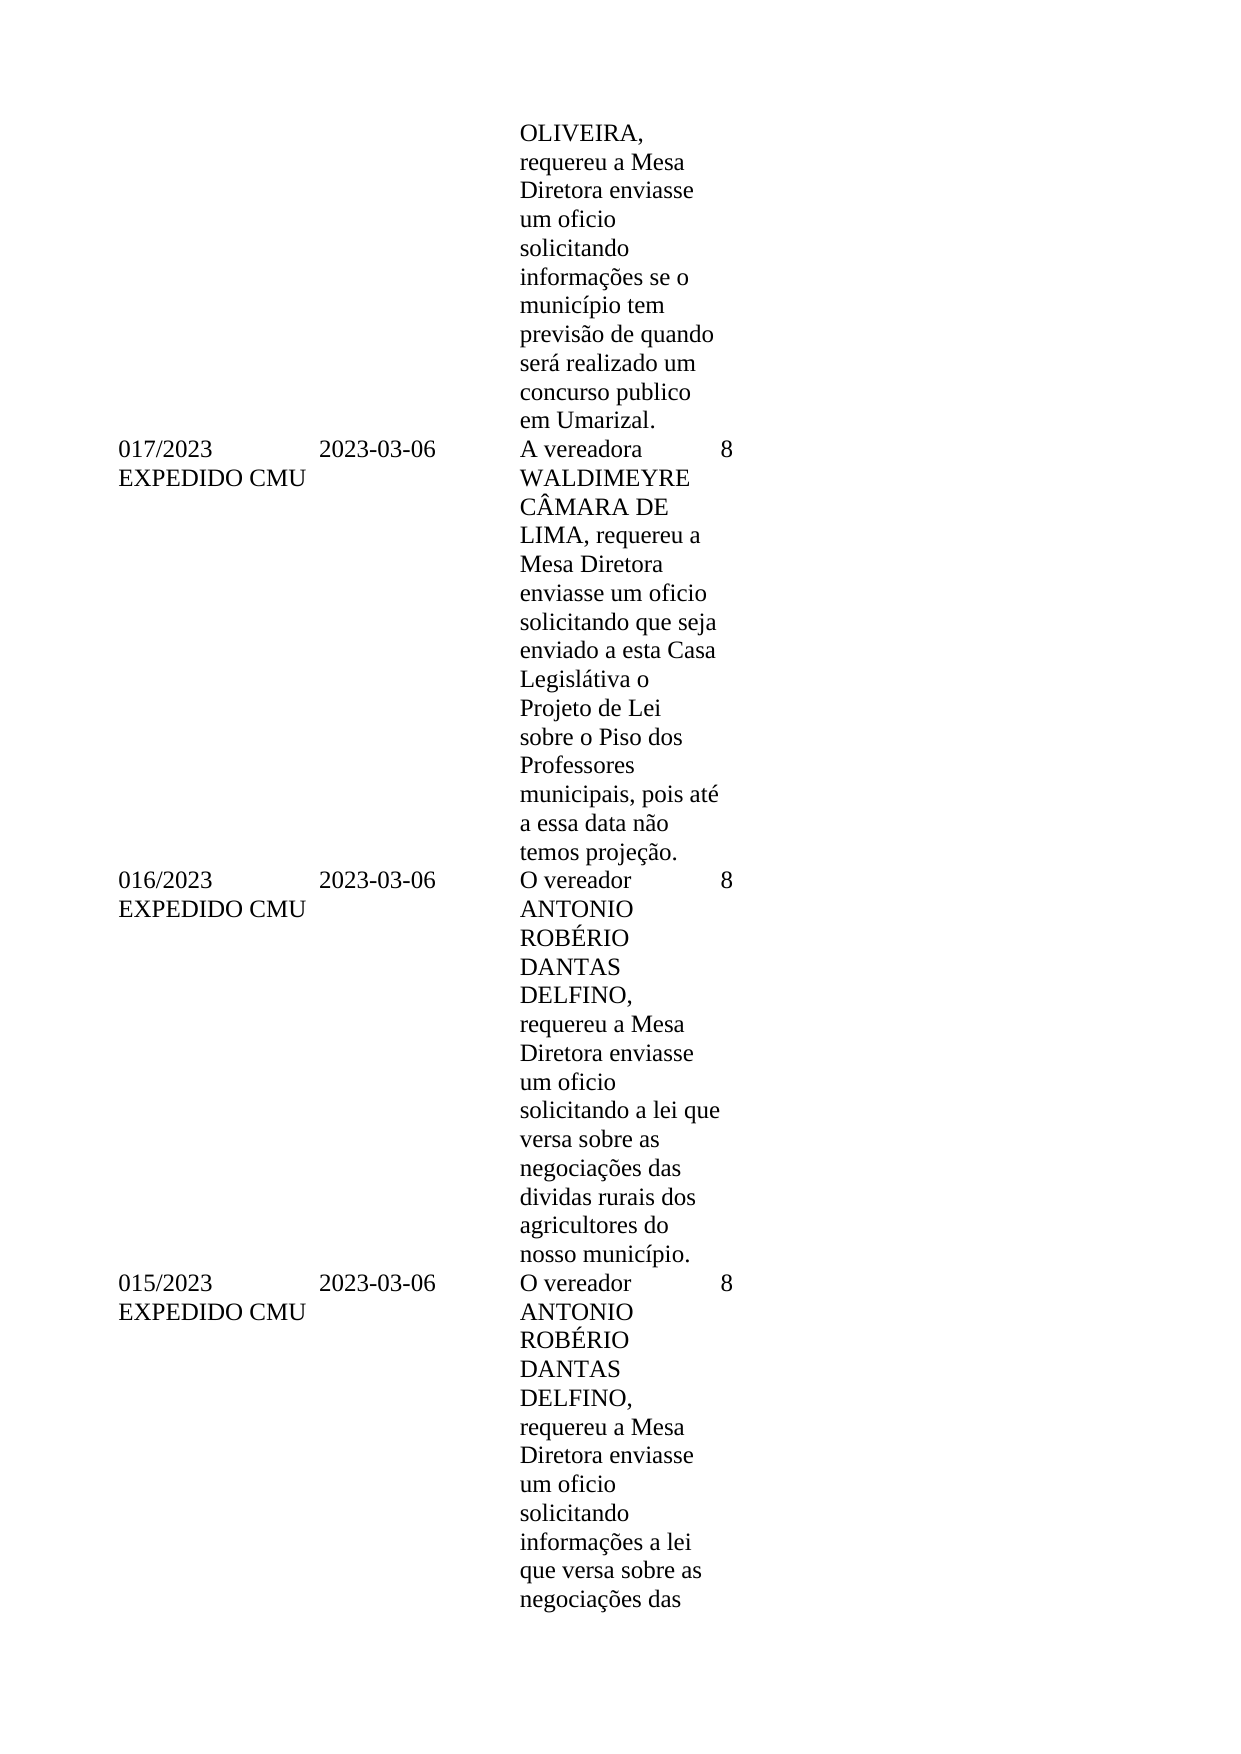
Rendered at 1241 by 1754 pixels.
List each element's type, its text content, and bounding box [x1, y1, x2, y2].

table_cell 8 [720, 434, 921, 866]
table_cell [921, 1268, 1122, 1613]
table_cell OLIVEIRA, requereu a Mesa Diretora enviasse um oficio solicitando informações se o município tem previsão de quando será realizado um concurso publico em Umarizal. [520, 118, 720, 434]
table_cell 015/2023 EXPEDIDO CMU [118, 1268, 319, 1613]
table_cell 017/2023 EXPEDIDO CMU [118, 434, 319, 866]
table_cell O vereador ANTONIO ROBÉRIO DANTAS DELFINO, requereu a Mesa Diretora enviasse um oficio solicitando informações a lei que versa sobre as negociações das [520, 1268, 720, 1613]
table_cell [319, 118, 519, 434]
table_cell 2023-03-06 [319, 866, 519, 1268]
table_cell O vereador ANTONIO ROBÉRIO DANTAS DELFINO, requereu a Mesa Diretora enviasse um oficio solicitando a lei que versa sobre as negociações das dividas rurais dos agricultores do nosso município. [520, 866, 720, 1268]
table_cell 2023-03-06 [319, 1268, 519, 1613]
table_cell 8 [720, 1268, 921, 1613]
table_cell [921, 118, 1122, 434]
table_cell A vereadora WALDIMEYRE CÂMARA DE LIMA, requereu a Mesa Diretora enviasse um oficio solicitando que seja enviado a esta Casa Legislátiva o Projeto de Lei sobre o Piso dos Professores municipais, pois até a essa data não temos projeção. [520, 434, 720, 866]
table_cell [921, 434, 1122, 866]
table_cell 016/2023 EXPEDIDO CMU [118, 866, 319, 1268]
table_cell [118, 118, 319, 434]
table_cell 8 [720, 866, 921, 1268]
table_cell [921, 866, 1122, 1268]
table_cell [720, 118, 921, 434]
table_cell 2023-03-06 [319, 434, 519, 866]
